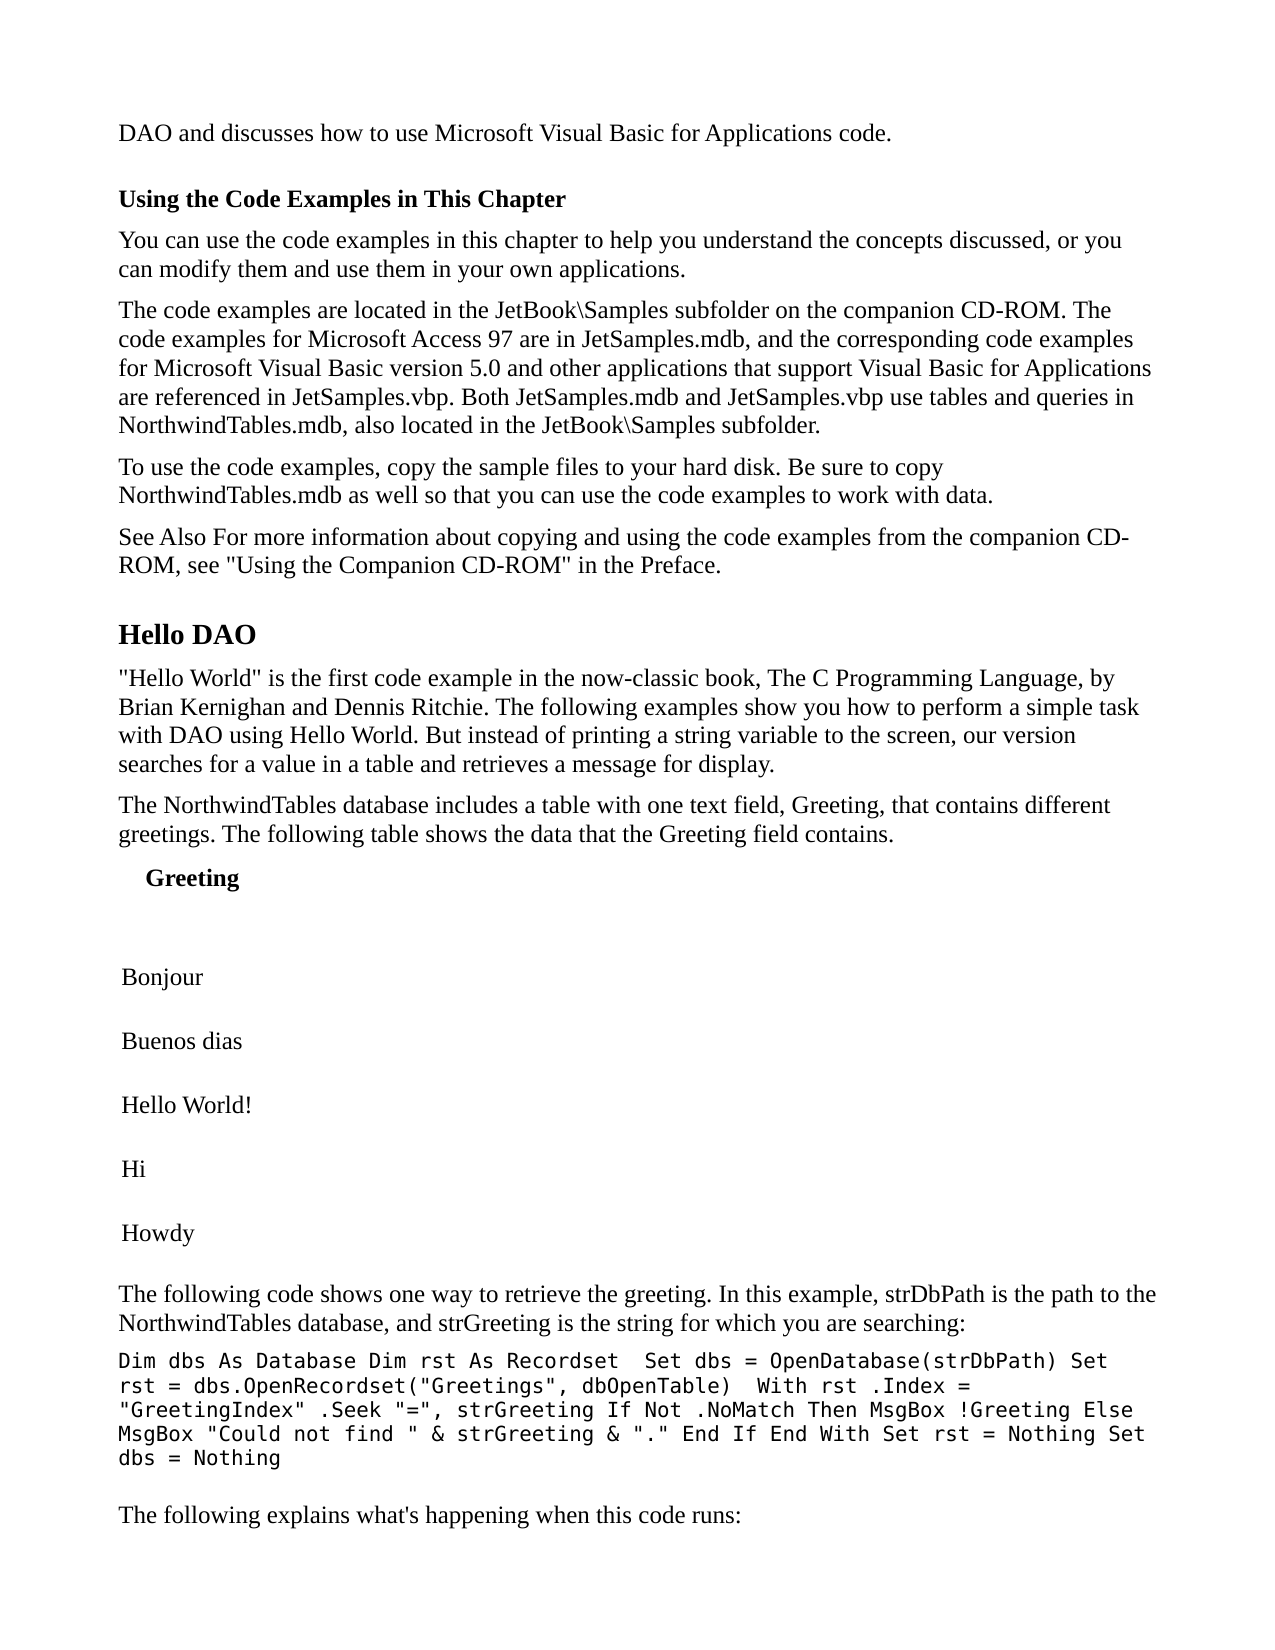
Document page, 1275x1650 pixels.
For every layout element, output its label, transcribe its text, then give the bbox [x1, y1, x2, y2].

text Dim dbs As Database Dim rst As Recordset Set dbs = OpenDatabase(strDbPath) Set rst = dbs.OpenRecordset("Greetings", dbOpenTable) With rst .Index = "GreetingIndex" .Seek "=", strGreeting If Not .NoMatch Then MsgBox !Greeting Else MsgBox "Could not find " & strGreeting & "." End If End With Set rst = Nothing Set dbs = Nothing [118, 1349, 1157, 1471]
text See Also For more information about copying and using the code examples from the companion CD-ROM, see "Using the Companion CD-ROM" in the Preface. [118, 522, 1157, 579]
subtitle Hello DAO [118, 617, 1157, 650]
text The following code shows one way to retrieve the greeting. In this example, strDbPath is the path to the NorthwindTables database, and strGreeting is the string for which you are searching: [118, 1279, 1157, 1337]
subtitle Using the Code Examples in This Chapter [118, 184, 1157, 213]
table_cell Bonjour [118, 959, 266, 1023]
table_cell Hi [118, 1151, 266, 1215]
text "Hello World" is the first code example in the now-classic book, The C Programming Language, by Brian Kernighan and Dennis Ritchie. The following examples show you how to perform a simple task with DAO using Hello World. But instead of printing a string variable to the screen, our version searches for a value in a table and retrieves a message for display. [118, 663, 1157, 778]
text You can use the code examples in this chapter to help you understand the concepts discussed, or you can modify them and use them in your own applications. [118, 226, 1157, 283]
table_cell Buenos dias [118, 1023, 266, 1087]
text To use the code examples, copy the sample files to your hard disk. Be sure to copy NorthwindTables.mdb as well so that you can use the code examples to work with data. [118, 452, 1157, 509]
text The NorthwindTables database includes a table with one text field, Greeting, that contains different greetings. The following table shows the data that the Greeting field contains. [118, 790, 1157, 848]
table_cell Hello World! [118, 1087, 266, 1151]
table_header Greeting [118, 860, 266, 924]
text The code examples are located in the JetBook\Samples subfolder on the companion CD-ROM. The code examples for Microsoft Access 97 are in JetSamples.mdb, and the corresponding code examples for Microsoft Visual Basic version 5.0 and other applications that support Visual Basic for Applications are referenced in JetSamples.vbp. Both JetSamples.mdb and JetSamples.vbp use tables and queries in NorthwindTables.mdb, also located in the JetBook\Samples subfolder. [118, 296, 1157, 439]
table_cell [118, 925, 266, 959]
text DAO and discusses how to use Microsoft Visual Basic for Applications code. [118, 118, 1157, 147]
table_cell Howdy [118, 1215, 266, 1279]
text The following explains what's happening when this code runs: [118, 1500, 1157, 1529]
